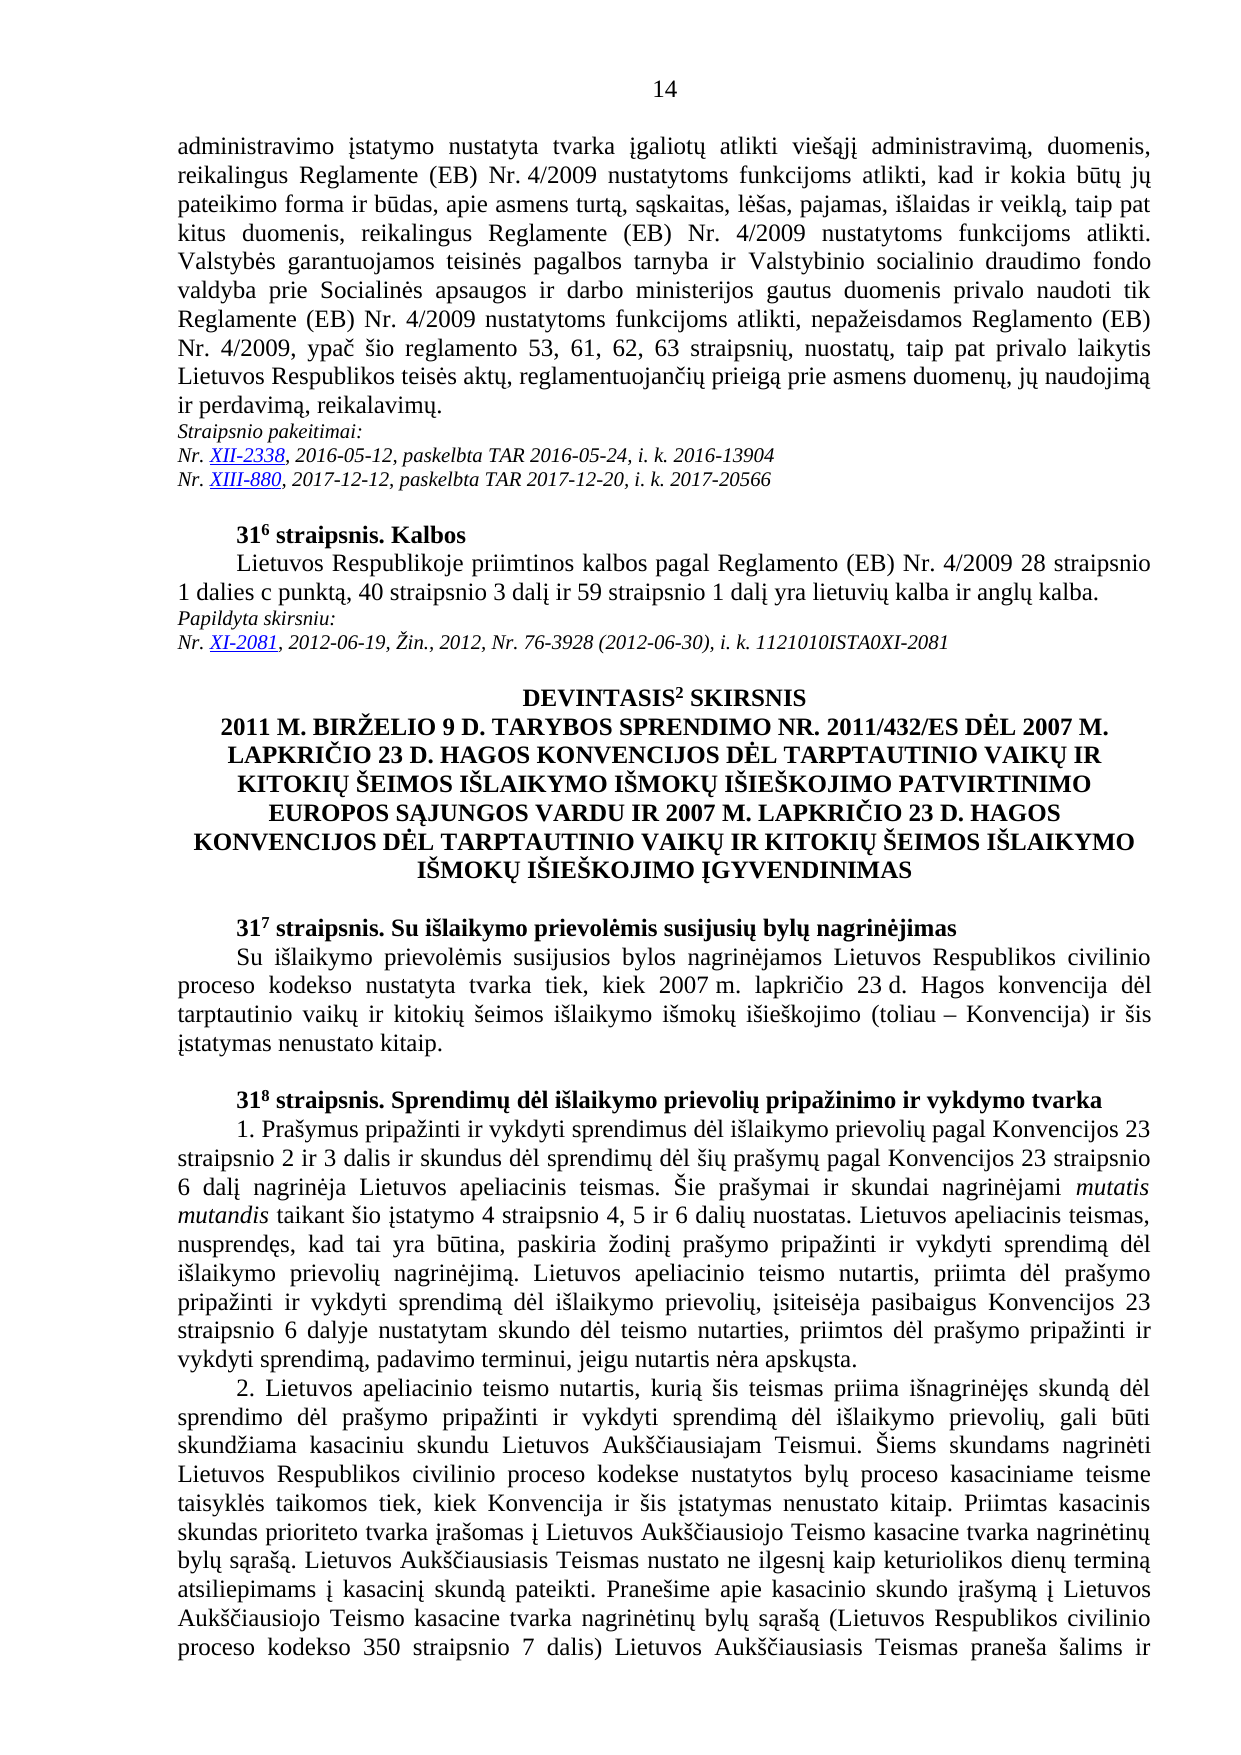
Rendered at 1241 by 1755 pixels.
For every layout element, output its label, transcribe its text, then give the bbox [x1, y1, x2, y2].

text administravimo įstatymo nustatyta tvarka įgaliotų atlikti viešąjį administravimą, duomenis, reikalingus Reglamente (EB) Nr. 4/2009 nustatytoms funkcijoms atlikti, kad ir kokia būtų jų pateikimo forma ir būdas, apie asmens turtą, sąskaitas, lėšas, pajamas, išlaidas ir veiklą, taip pat kitus duomenis, reikalingus Reglamente (EB) Nr. 4/2009 nustatytoms funkcijoms atlikti. Valstybės garantuojamos teisinės pagalbos tarnyba ir Valstybinio socialinio draudimo fondo valdyba prie Socialinės apsaugos ir darbo ministerijos gautus duomenis privalo naudoti tik Reglamente (EB) Nr. 4/2009 nustatytoms funkcijoms atlikti, nepažeisdamos Reglamento (EB) Nr. 4/2009, ypač šio reglamento 53, 61, 62, 63 straipsnių, nuostatų, taip pat privalo laikytis Lietuvos Respublikos teisės aktų, reglamentuojančių prieigą prie asmens duomenų, jų naudojimą ir perdavimą, reikalavimų. [177, 131, 1152, 419]
text Lietuvos Respublikoje priimtinos kalbos pagal Reglamento (EB) Nr. 4/2009 28 straipsnio 1 dalies c punktą, 40 straipsnio 3 dalį ir 59 straipsnio 1 dalį yra lietuvių kalba ir anglų kalba. [177, 548, 1152, 606]
text DEVINTASIS2 SKIRSNIS [177, 683, 1152, 712]
text Straipsnio pakeitimai: [177, 419, 1152, 443]
text 1. Prašymus pripažinti ir vykdyti sprendimus dėl išlaikymo prievolių pagal Konvencijos 23 straipsnio 2 ir 3 dalis ir skundus dėl sprendimų dėl šių prašymų pagal Konvencijos 23 straipsnio 6 dalį nagrinėja Lietuvos apeliacinis teismas. Šie prašymai ir skundai nagrinėjami mutatis mutandis taikant šio įstatymo 4 straipsnio 4, 5 ir 6 dalių nuostatas. Lietuvos apeliacinis teismas, nusprendęs, kad tai yra būtina, paskiria žodinį prašymo pripažinti ir vykdyti sprendimą dėl išlaikymo prievolių nagrinėjimą. Lietuvos apeliacinio teismo nutartis, priimta dėl prašymo pripažinti ir vykdyti sprendimą dėl išlaikymo prievolių, įsiteisėja pasibaigus Konvencijos 23 straipsnio 6 dalyje nustatytam skundo dėl teismo nutarties, priimtos dėl prašymo pripažinti ir vykdyti sprendimą, padavimo terminui, jeigu nutartis nėra apskųsta. [177, 1114, 1152, 1373]
text Nr. XIII-880, 2017-12-12, paskelbta TAR 2017-12-20, i. k. 2017-20566 [177, 467, 1152, 491]
text Nr. XI-2081, 2012-06-19, Žin., 2012, Nr. 76-3928 (2012-06-30), i. k. 1121010ISTA0XI-2081 [177, 630, 1152, 654]
text 317 straipsnis. Su išlaikymo prievolėmis susijusių bylų nagrinėjimas [177, 913, 1152, 942]
text 2. Lietuvos apeliacinio teismo nutartis, kurią šis teismas priima išnagrinėjęs skundą dėl sprendimo dėl prašymo pripažinti ir vykdyti sprendimą dėl išlaikymo prievolių, gali būti skundžiama kasaciniu skundu Lietuvos Aukščiausiajam Teismui. Šiems skundams nagrinėti Lietuvos Respublikos civilinio proceso kodekse nustatytos bylų proceso kasaciniame teisme taisyklės taikomos tiek, kiek Konvencija ir šis įstatymas nenustato kitaip. Priimtas kasacinis skundas prioriteto tvarka įrašomas į Lietuvos Aukščiausiojo Teismo kasacine tvarka nagrinėtinų bylų sąrašą. Lietuvos Aukščiausiasis Teismas nustato ne ilgesnį kaip keturiolikos dienų terminą atsiliepimams į kasacinį skundą pateikti. Pranešime apie kasacinio skundo įrašymą į Lietuvos Aukščiausiojo Teismo kasacine tvarka nagrinėtinų bylų sąrašą (Lietuvos Respublikos civilinio proceso kodekso 350 straipsnio 7 dalis) Lietuvos Aukščiausiasis Teismas praneša šalims ir [177, 1373, 1152, 1660]
text 318 straipsnis. Sprendimų dėl išlaikymo prievolių pripažinimo ir vykdymo tvarka [177, 1085, 1152, 1114]
text Papildyta skirsniu: [177, 606, 1152, 630]
text Su išlaikymo prievolėmis susijusios bylos nagrinėjamos Lietuvos Respublikos civilinio proceso kodekso nustatyta tvarka tiek, kiek 2007 m. lapkričio 23 d. Hagos konvencija dėl tarptautinio vaikų ir kitokių šeimos išlaikymo išmokų išieškojimo (toliau – Konvencija) ir šis įstatymas nenustato kitaip. [177, 942, 1152, 1057]
text 316 straipsnis. Kalbos [236, 520, 1152, 548]
text Nr. XII-2338, 2016-05-12, paskelbta TAR 2016-05-24, i. k. 2016-13904 [177, 443, 1152, 467]
text 2011 m. BIRŽELIO 9 d. TARYBOS SPRENDIMO Nr. 2011/432/ES DĖL 2007 m. LAPKRIČIO 23 d. HAGOS KONVENCIJOS DĖL TARPTAUTINIO VAIKŲ IR KITOKIŲ ŠEIMOS IŠLAIKYMO IŠMOKŲ IŠIEŠKOJIMO PATVIRTINIMO EUROPOS SĄJUNGOS VARDU IR 2007 m. LAPKRIČIO 23 d. HAGOS KONVENCIJOS DĖL TARPTAUTINIO VAIKŲ IR KITOKIŲ ŠEIMOS IŠLAIKYMO IŠMOKŲ IŠIEŠKOJIMO ĮGYVENDINIMAS [177, 712, 1152, 884]
